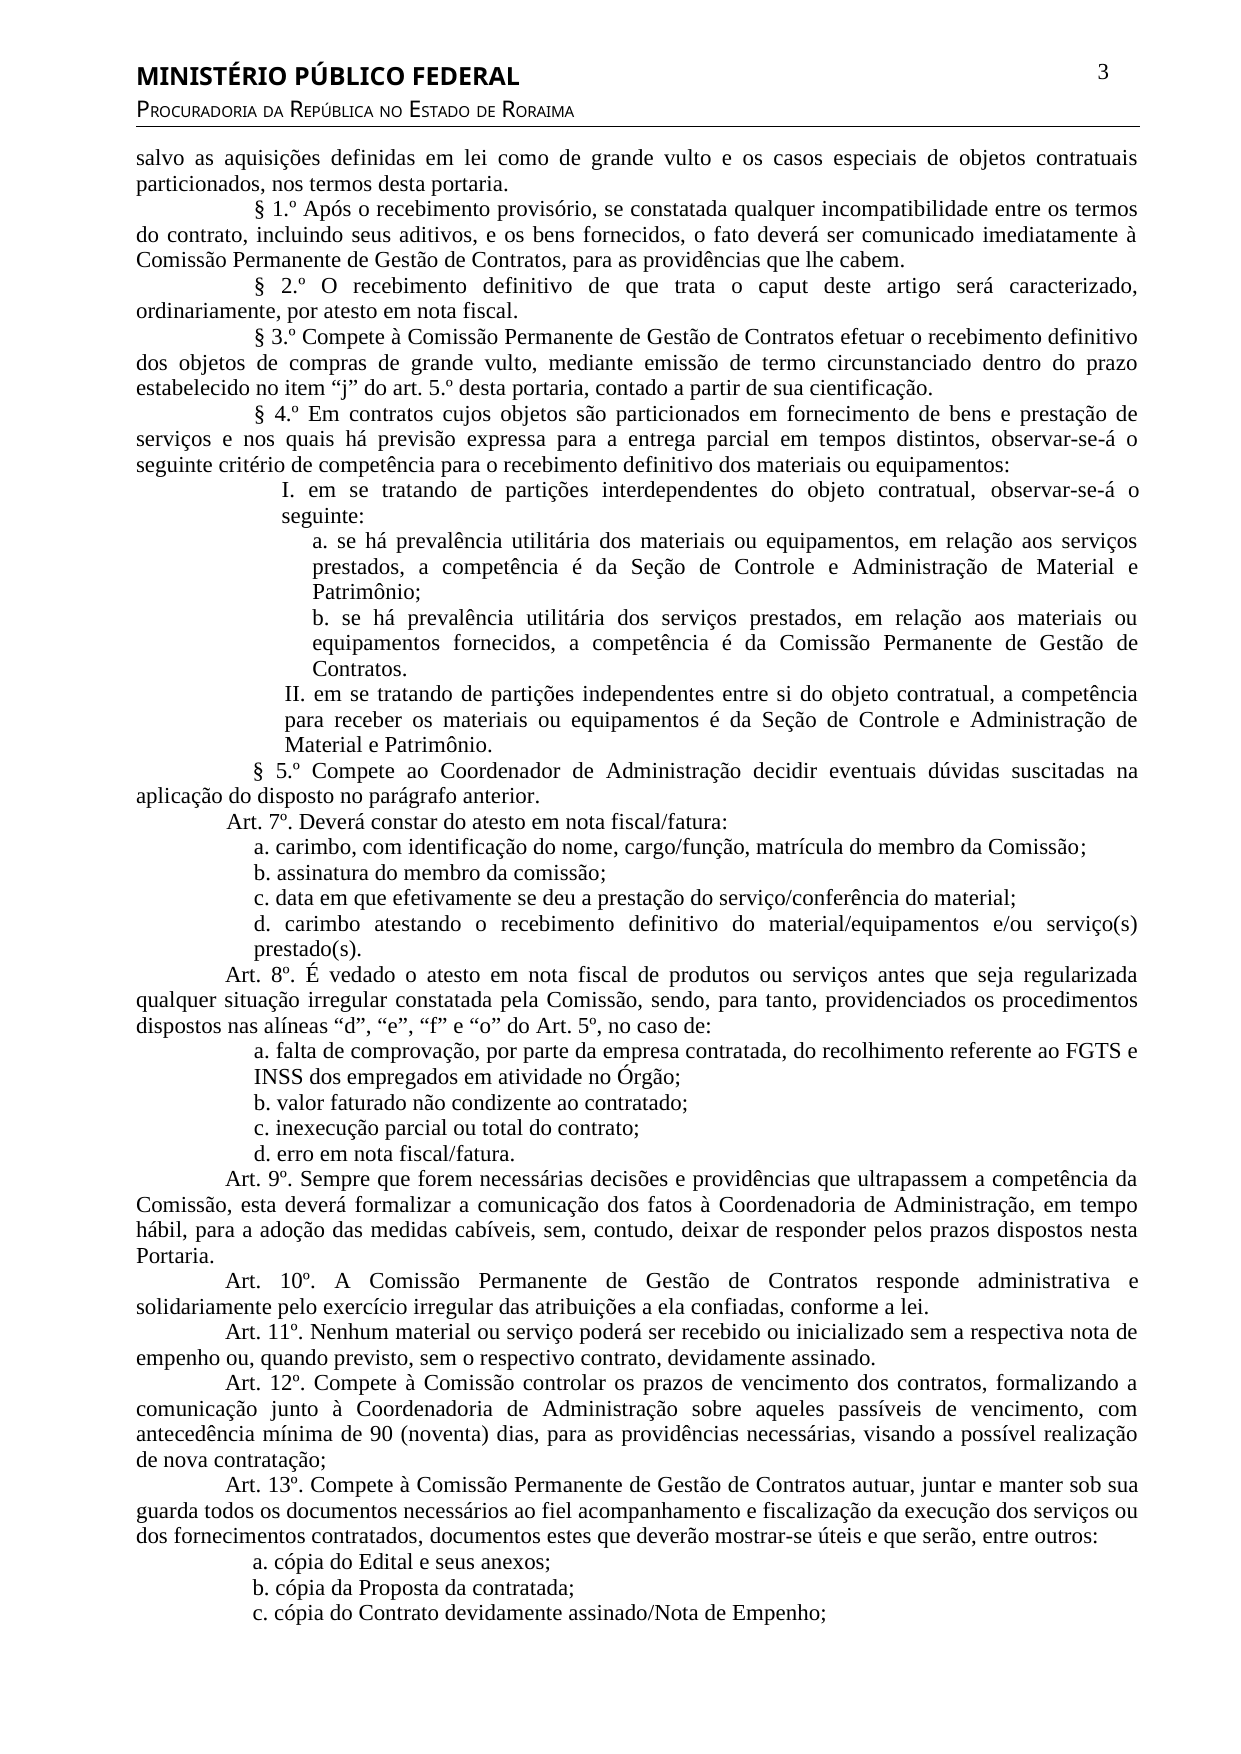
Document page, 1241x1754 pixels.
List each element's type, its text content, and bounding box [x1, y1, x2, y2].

text a. cópia do Edital e seus anexos; [252, 1549, 1140, 1574]
text § 3.º Compete à Comissão Permanente de Gestão de Contratos efetuar o recebimento definitivo dos objetos de compras de grande vulto, mediante emissão de termo circunstanciado dentro do prazo estabelecido no item “j” do art. 5.º desta portaria, contado a partir de sua cientificação. [136, 324, 1140, 400]
text I. em se tratando de partições interdependentes do objeto contratual, observar-se-á o seguinte: [281, 477, 1140, 528]
text b. se há prevalência utilitária dos serviços prestados, em relação aos materiais ou equipamentos fornecidos, a competência é da Comissão Permanente de Gestão de Contratos. [312, 604, 1140, 681]
text Art. 12º. Compete à Comissão controlar os prazos de vencimento dos contratos, formalizando a comunicação junto à Coordenadoria de Administração sobre aqueles passíveis de vencimento, com antecedência mínima de 90 (noventa) dias, para as providências necessárias, visando a possível realização de nova contratação; [136, 1370, 1140, 1472]
text § 2.º O recebimento definitivo de que trata o caput deste artigo será caracterizado, ordinariamente, por atesto em nota fiscal. [136, 273, 1140, 324]
text Art. 8º. É vedado o atesto em nota fiscal de produtos ou serviços antes que seja regularizada qualquer situação irregular constatada pela Comissão, sendo, para tanto, providenciados os procedimentos dispostos nas alíneas “d”, “e”, “f” e “o” do Art. 5º, no caso de: [136, 962, 1140, 1038]
text salvo as aquisições definidas em lei como de grande vulto e os casos especiais de objetos contratuais particionados, nos termos desta portaria. [136, 145, 1140, 196]
text Art. 9º. Sempre que forem necessárias decisões e providências que ultrapassem a competência da Comissão, esta deverá formalizar a comunicação dos fatos à Coordenadoria de Administração, em tempo hábil, para a adoção das medidas cabíveis, sem, contudo, deixar de responder pelos prazos dispostos nesta Portaria. [136, 1166, 1140, 1268]
text b. valor faturado não condizente ao contratado; [254, 1089, 1140, 1115]
text § 4.º Em contratos cujos objetos são particionados em fornecimento de bens e prestação de serviços e nos quais há previsão expressa para a entrega parcial em tempos distintos, observar-se-á o seguinte critério de competência para o recebimento definitivo dos materiais ou equipamentos: [136, 400, 1140, 477]
text c. cópia do Contrato devidamente assinado/Nota de Empenho; [252, 1600, 1140, 1625]
text d. carimbo atestando o recebimento definitivo do material/equipamentos e/ou serviço(s) prestado(s). [254, 911, 1140, 962]
text c. inexecução parcial ou total do contrato; [254, 1115, 1140, 1141]
text Art. 10º. A Comissão Permanente de Gestão de Contratos responde administrativa e solidariamente pelo exercício irregular das atribuições a ela confiadas, conforme a lei. [136, 1268, 1140, 1319]
text § 1.º Após o recebimento provisório, se constatada qualquer incompatibilidade entre os termos do contrato, incluindo seus aditivos, e os bens fornecidos, o fato deverá ser comunicado imediatamente à Comissão Permanente de Gestão de Contratos, para as providências que lhe cabem. [136, 196, 1140, 273]
text a. se há prevalência utilitária dos materiais ou equipamentos, em relação aos serviços prestados, a competência é da Seção de Controle e Administração de Material e Patrimônio; [312, 528, 1140, 604]
text b. assinatura do membro da comissão; [254, 860, 1140, 885]
text a. carimbo, com identificação do nome, cargo/função, matrícula do membro da Comissão; [254, 834, 1140, 860]
text § 5.º Compete ao Coordenador de Administração decidir eventuais dúvidas suscitadas na aplicação do disposto no parágrafo anterior. [136, 758, 1140, 809]
text II. em se tratando de partições independentes entre si do objeto contratual, a competência para receber os materiais ou equipamentos é da Seção de Controle e Administração de Material e Patrimônio. [284, 681, 1140, 758]
text a. falta de comprovação, por parte da empresa contratada, do recolhimento referente ao FGTS e INSS dos empregados em atividade no Órgão; [254, 1038, 1140, 1089]
text d. erro em nota fiscal/fatura. [254, 1141, 1140, 1166]
text b. cópia da Proposta da contratada; [252, 1574, 1140, 1600]
text c. data em que efetivamente se deu a prestação do serviço/conferência do material; [254, 885, 1140, 911]
text Art. 13º. Compete à Comissão Permanente de Gestão de Contratos autuar, juntar e manter sob sua guarda todos os documentos necessários ao fiel acompanhamento e fiscalização da execução dos serviços ou dos fornecimentos contratados, documentos estes que deverão mostrar-se úteis e que serão, entre outros: [136, 1472, 1140, 1549]
text Art. 11º. Nenhum material ou serviço poderá ser recebido ou inicializado sem a respectiva nota de empenho ou, quando previsto, sem o respectivo contrato, devidamente assinado. [136, 1319, 1140, 1370]
text Art. 7º. Deverá constar do atesto em nota fiscal/fatura: [136, 809, 1140, 834]
